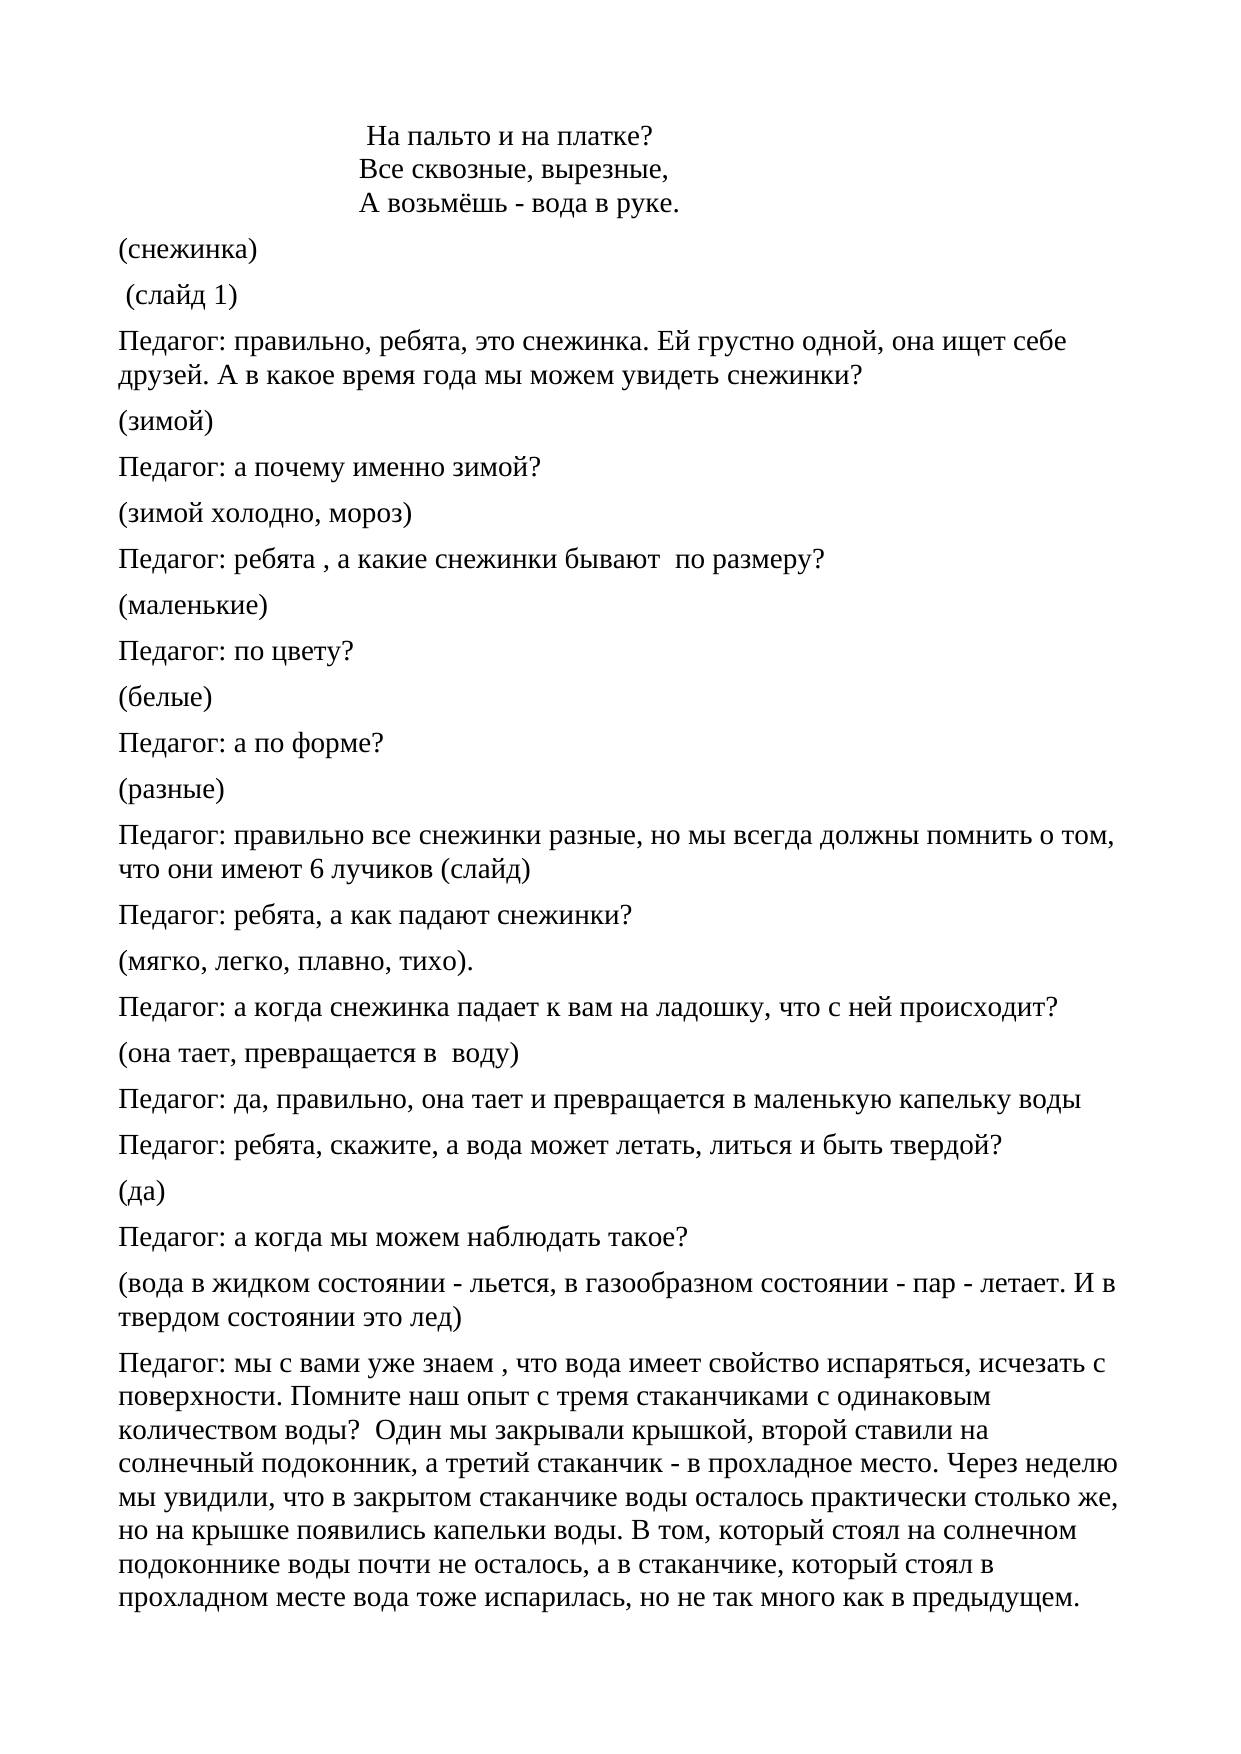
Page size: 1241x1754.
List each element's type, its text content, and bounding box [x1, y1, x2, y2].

text (да) [118, 1173, 1122, 1207]
text Педагог: ребята, скажите, а вода может летать, литься и быть твердой? [118, 1127, 1122, 1161]
text Педагог: правильно все снежинки разные, но мы всегда должны помнить о том, что они имеют 6 лучиков (слайд) [118, 817, 1122, 884]
text Педагог: правильно, ребята, это снежинка. Ей грустно одной, она ищет себе друзей. А в какое время года мы можем увидеть снежинки? [118, 323, 1122, 390]
text (вода в жидком состоянии - льется, в газообразном состоянии - пар - летает. И в твердом состоянии это лед) [118, 1265, 1122, 1332]
text Педагог: по цвету? [118, 633, 1122, 667]
text Педагог: да, правильно, она тает и превращается в маленькую капельку воды [118, 1081, 1122, 1114]
text (зимой) [118, 403, 1122, 436]
text (снежинка) [118, 231, 1122, 265]
text (она тает, превращается в воду) [118, 1035, 1122, 1068]
text Педагог: ребята , а какие снежинки бывают по размеру? [118, 541, 1122, 574]
text Педагог: а когда снежинка падает к вам на ладошку, что с ней происходит? [118, 989, 1122, 1022]
text (мягко, легко, плавно, тихо). [118, 943, 1122, 976]
text (слайд 1) [118, 277, 1122, 311]
text (маленькие) [118, 587, 1122, 621]
text На пальто и на платке? Все сквозные, вырезные, А возьмёшь - вода в руке. [118, 118, 1122, 219]
text (разные) [118, 771, 1122, 805]
text Педагог: а почему именно зимой? [118, 449, 1122, 482]
text Педагог: мы с вами уже знаем , что вода имеет свойство испаряться, исчезать с поверхности. Помните наш опыт с тремя стаканчиками с одинаковым количеством воды? Один мы закрывали крышкой, второй ставили на солнечный подоконник, а третий стаканчик - в прохладное место. Через неделю мы увидили, что в закрытом стаканчике воды осталось практически столько же, но на крышке появились капельки воды. В том, который стоял на солнечном подоконнике воды почти не осталось, а в стаканчике, который стоял в прохладном месте вода тоже испарилась, но не так много как в предыдущем. [118, 1345, 1122, 1613]
text Педагог: ребята, а как падают снежинки? [118, 897, 1122, 930]
text Педагог: а по форме? [118, 725, 1122, 759]
text (белые) [118, 679, 1122, 713]
text Педагог: а когда мы можем наблюдать такое? [118, 1219, 1122, 1253]
text (зимой холодно, мороз) [118, 495, 1122, 528]
